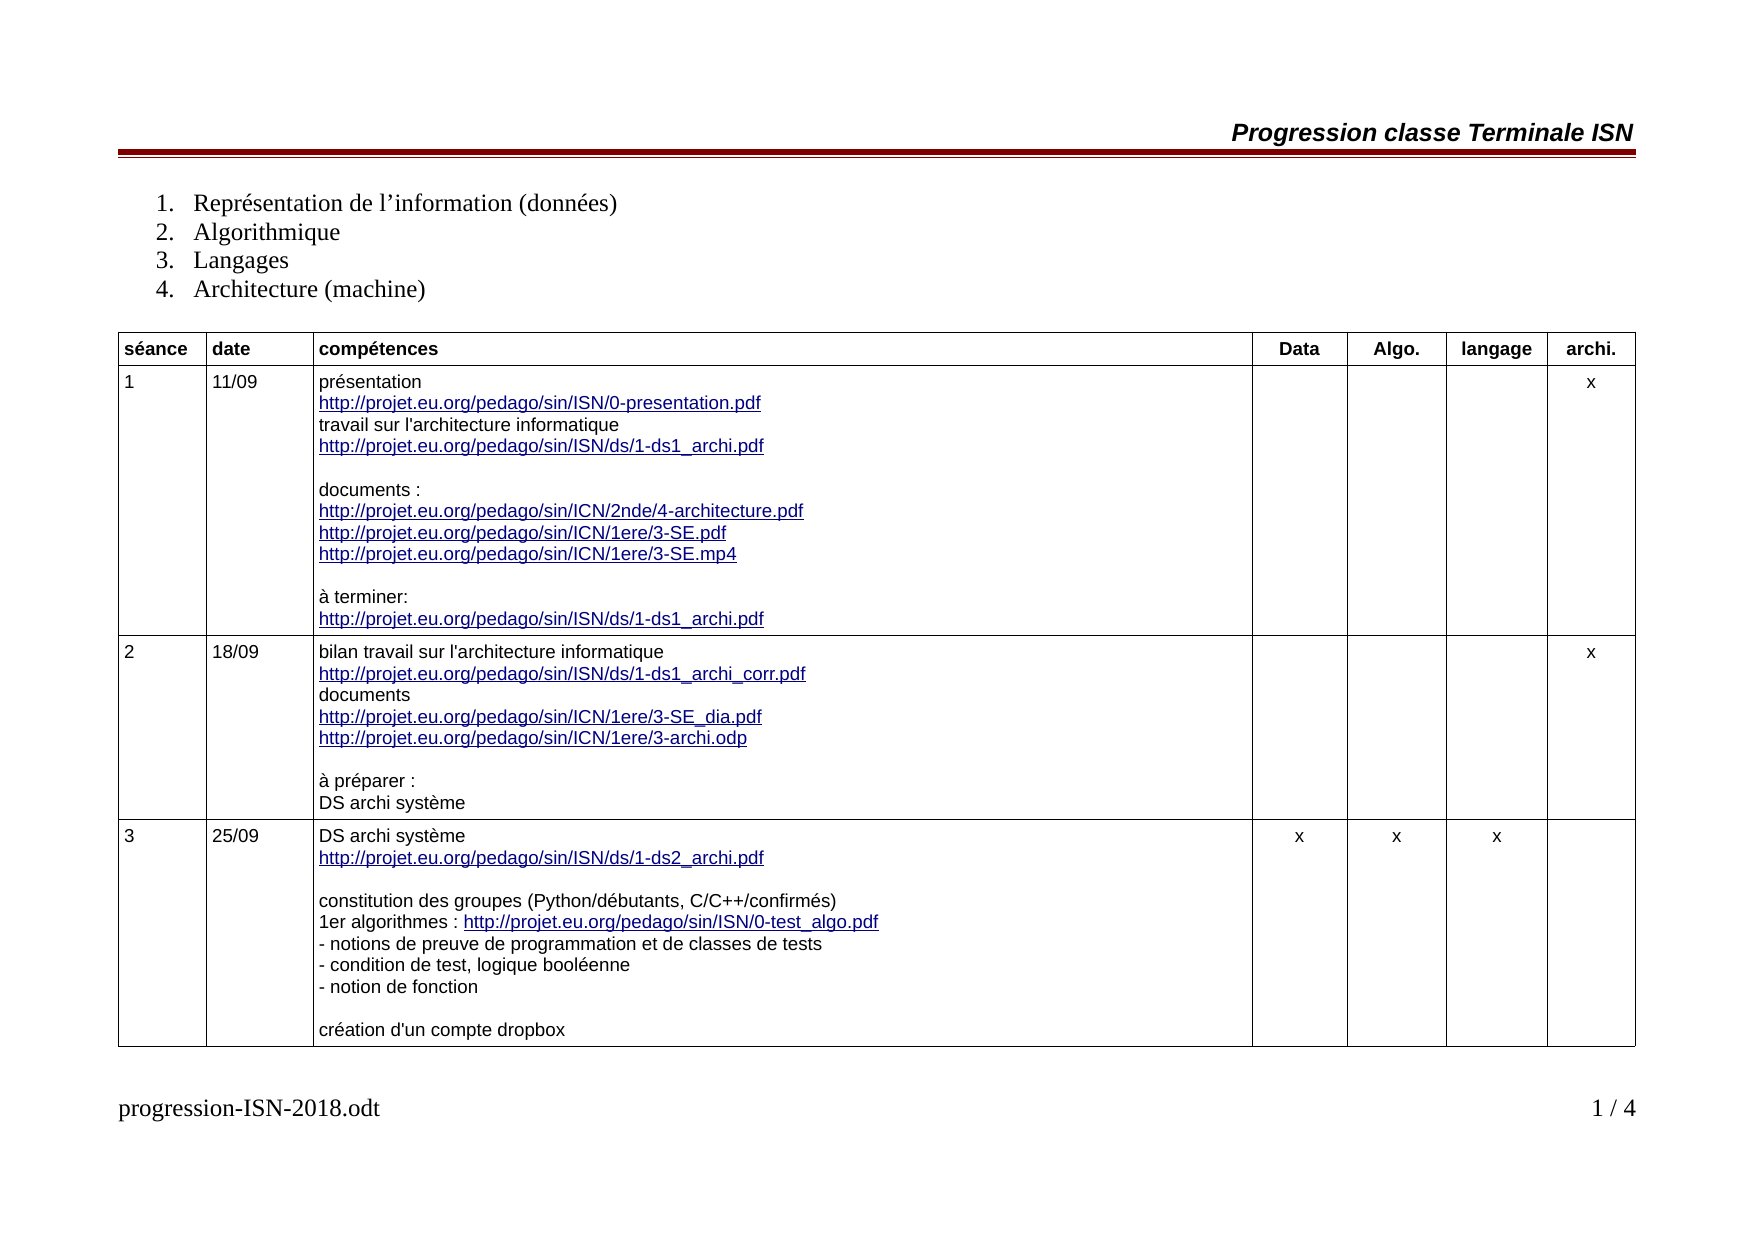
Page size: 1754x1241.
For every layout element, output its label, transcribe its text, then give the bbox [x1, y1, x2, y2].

table_header archi. [1548, 333, 1635, 365]
table_cell 18/09 [207, 636, 313, 819]
table_cell présentation http://projet.eu.org/pedago/sin/ISN/0-presentation.pdf travail sur l'architecture informatique http://projet.eu.org/pedago/sin/ISN/ds/1-ds1_archi.pdf documents : http://projet.eu.org/pedago/sin/ICN/2nde/4-architecture.pdf http://projet.eu.org/pedago/sin/ICN/1ere/3-SE.pdf http://projet.eu.org/pedago/sin/ICN/1ere/3-SE.mp4 à terminer: http://projet.eu.org/pedago/sin/ISN/ds/1-ds1_archi.pdf [314, 366, 1252, 635]
table_header Algo. [1348, 333, 1446, 365]
list Algorithmique [156, 217, 1636, 245]
table_cell x [1348, 820, 1446, 1046]
table_cell 2 [119, 636, 206, 819]
table_header langage [1447, 333, 1547, 365]
table_cell [1253, 366, 1347, 635]
table_cell [1548, 820, 1635, 1046]
table_cell 1 [119, 366, 206, 635]
table_cell [1348, 636, 1446, 819]
table_cell bilan travail sur l'architecture informatique http://projet.eu.org/pedago/sin/ISN/ds/1-ds1_archi_corr.pdf documents http://projet.eu.org/pedago/sin/ICN/1ere/3-SE_dia.pdf http://projet.eu.org/pedago/sin/ICN/1ere/3-archi.odp à préparer : DS archi système [314, 636, 1252, 819]
table_cell x [1253, 820, 1347, 1046]
table_cell [1447, 636, 1547, 819]
table_cell DS archi système http://projet.eu.org/pedago/sin/ISN/ds/1-ds2_archi.pdf constitution des groupes (Python/débutants, C/C++/confirmés) 1er algorithmes : http://projet.eu.org/pedago/sin/ISN/0-test_algo.pdf - notions de preuve de programmation et de classes de tests - condition de test, logique booléenne - notion de fonction création d'un compte dropbox [314, 820, 1252, 1046]
table_cell [1447, 366, 1547, 635]
table_header Data [1253, 333, 1347, 365]
table_cell [1253, 636, 1347, 819]
table_header séance [119, 333, 206, 365]
table_cell x [1548, 366, 1635, 635]
list Représentation de l’information (données) [156, 188, 1636, 217]
table_cell 25/09 [207, 820, 313, 1046]
table_cell x [1447, 820, 1547, 1046]
list Architecture (machine) [156, 274, 1636, 303]
list Langages [156, 245, 1636, 274]
table_cell x [1548, 636, 1635, 819]
table_cell 11/09 [207, 366, 313, 635]
table_header date [207, 333, 313, 365]
table_header compétences [314, 333, 1252, 365]
table_cell [1348, 366, 1446, 635]
table_cell 3 [119, 820, 206, 1046]
